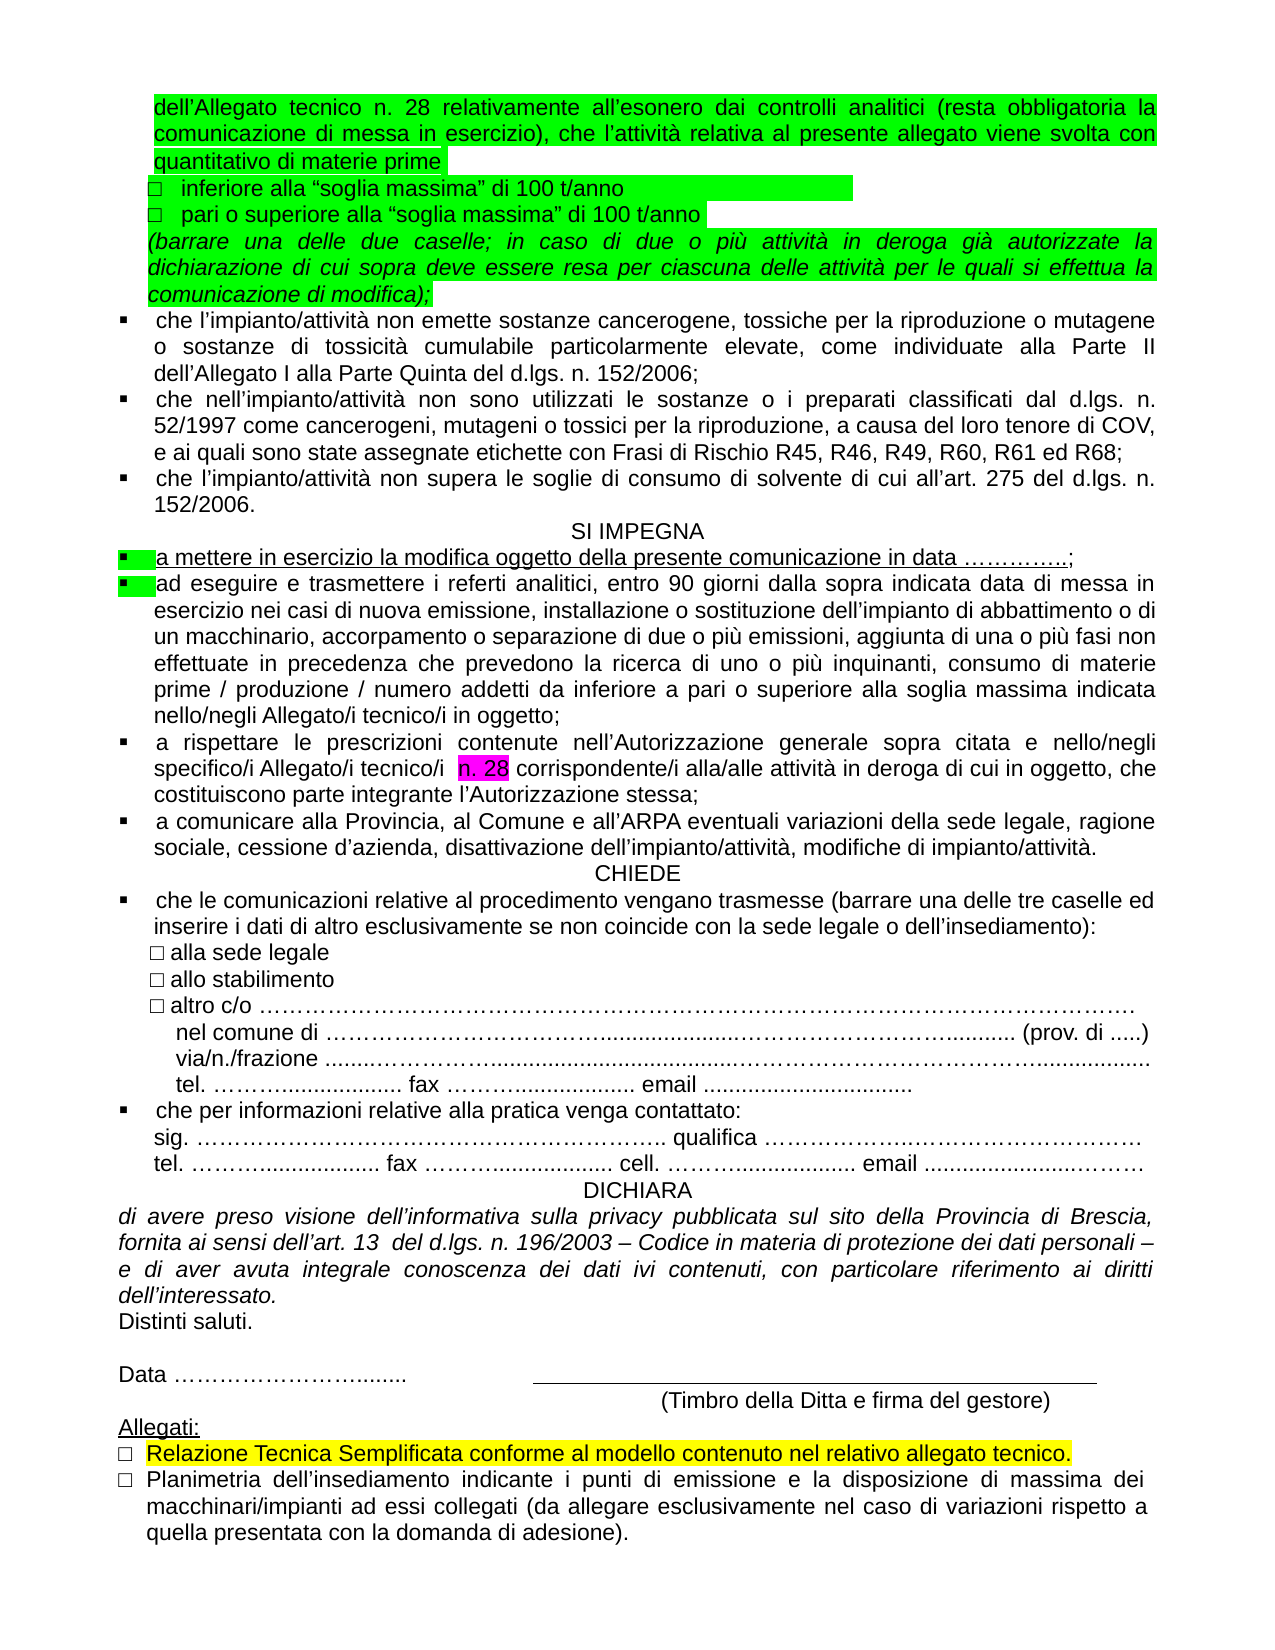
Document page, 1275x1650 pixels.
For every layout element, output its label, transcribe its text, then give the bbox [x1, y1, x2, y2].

text □ inferiore alla “soglia massima” di 100 t/anno [148, 175, 1157, 201]
text DICHIARA [118, 1177, 1157, 1203]
text (Timbro della Ditta e firma del gestore) [118, 1387, 1157, 1414]
list che per informazioni relative alla pratica venga contattato: [118, 1097, 1157, 1124]
text SI IMPEGNA [118, 518, 1157, 544]
text nel comune di ………………………………......................………………………........... (prov. di .....) [118, 1018, 1157, 1045]
text □ pari o superiore alla “soglia massima” di 100 t/anno [148, 201, 1157, 228]
text CHIEDE [118, 860, 1157, 887]
list ad eseguire e trasmettere i referti analitici, entro 90 giorni dalla sopra indicata data di messa in esercizio nei casi di nuova emissione, installazione o sostituzione dell’impianto di abbattimento o di un macchinario, accorpamento o separazione di due o più emissioni, aggiunta di una o più fasi non effettuate in precedenza che prevedono la ricerca di uno o più inquinanti, consumo di materie prime / produzione / numero addetti da inferiore a pari o superiore alla soglia massima indicata nello/negli Allegato/i tecnico/i in oggetto; [118, 570, 1157, 728]
text □ altro c/o ……………………………………………………………………………………………………. [118, 992, 1157, 1018]
text □ Relazione Tecnica Semplificata conforme al modello contenuto nel relativo allegato tecnico. [118, 1440, 1157, 1466]
list a rispettare le prescrizioni contenute nell’Autorizzazione generale sopra citata e nello/negli specifico/i Allegato/i tecnico/i n. 28 corrispondente/i alla/alle attività in deroga di cui in oggetto, che costituiscono parte integrante l’Autorizzazione stessa; [118, 728, 1157, 808]
text Distinti saluti. [118, 1308, 1157, 1335]
text di avere preso visione dell’informativa sulla privacy pubblicata sul sito della Provincia di Brescia, fornita ai sensi dell’art. 13 del d.lgs. n. 196/2003 – Codice in materia di protezione dei dati personali – e di aver avuta integrale conoscenza dei dati ivi contenuti, con particolare riferimento ai diritti dell’interessato. [118, 1203, 1157, 1308]
list che l’impianto/attività non emette sostanze cancerogene, tossiche per la riproduzione o mutagene o sostanze di tossicità cumulabile particolarmente elevate, come individuate alla Parte II dell’Allegato I alla Parte Quinta del d.lgs. n. 152/2006; [118, 307, 1157, 386]
text □ alla sede legale [118, 939, 1157, 966]
list che l’impianto/attività non supera le soglie di consumo di solvente di cui all’art. 275 del d.lgs. n. 152/2006. [118, 465, 1157, 518]
text □ allo stabilimento [118, 966, 1157, 992]
text tel. ………................... fax ………................... cell. ………................... email ........................……… [118, 1150, 1157, 1177]
text Data ……………………........ [118, 1361, 1157, 1387]
list a mettere in esercizio la modifica oggetto della presente comunicazione in data …………..; [118, 544, 1157, 570]
text via/n./frazione ........…………….......................................………………………………….................. [118, 1045, 1157, 1071]
list che le comunicazioni relative al procedimento vengano trasmesse (barrare una delle tre caselle ed inserire i dati di altro esclusivamente se non coincide con la sede legale o dell’insediamento): [118, 887, 1157, 939]
text Allegati: [118, 1414, 1157, 1440]
text tel. ………................... fax ………................... email ................................. [118, 1071, 1157, 1097]
text sig. …………………………………………………….. qualifica ………………..………………………… [118, 1124, 1157, 1150]
list che nell’impianto/attività non sono utilizzati le sostanze o i preparati classificati dal d.lgs. n. 52/1997 come cancerogeni, mutageni o tossici per la riproduzione, a causa del loro tenore di COV, e ai quali sono state assegnate etichette con Frasi di Rischio R45, R46, R49, R60, R61 ed R68; [118, 386, 1157, 465]
list dell’Allegato tecnico n. 28 relativamente all’esonero dai controlli analitici (resta obbligatoria la comunicazione di messa in esercizio), che l’attività relativa al presente allegato viene svolta con quantitativo di materie prime [118, 94, 1157, 175]
text □ Planimetria dell’insediamento indicante i punti di emissione e la disposizione di massima dei macchinari/impianti ad essi collegati (da allegare esclusivamente nel caso di variazioni rispetto a quella presentata con la domanda di adesione). [118, 1466, 1157, 1546]
text (barrare una delle due caselle; in caso di due o più attività in deroga già autorizzate la dichiarazione di cui sopra deve essere resa per ciascuna delle attività per le quali si effettua la comunicazione di modifica); [148, 228, 1157, 307]
list a comunicare alla Provincia, al Comune e all’ARPA eventuali variazioni della sede legale, ragione sociale, cessione d’azienda, disattivazione dell’impianto/attività, modifiche di impianto/attività. [118, 808, 1157, 860]
